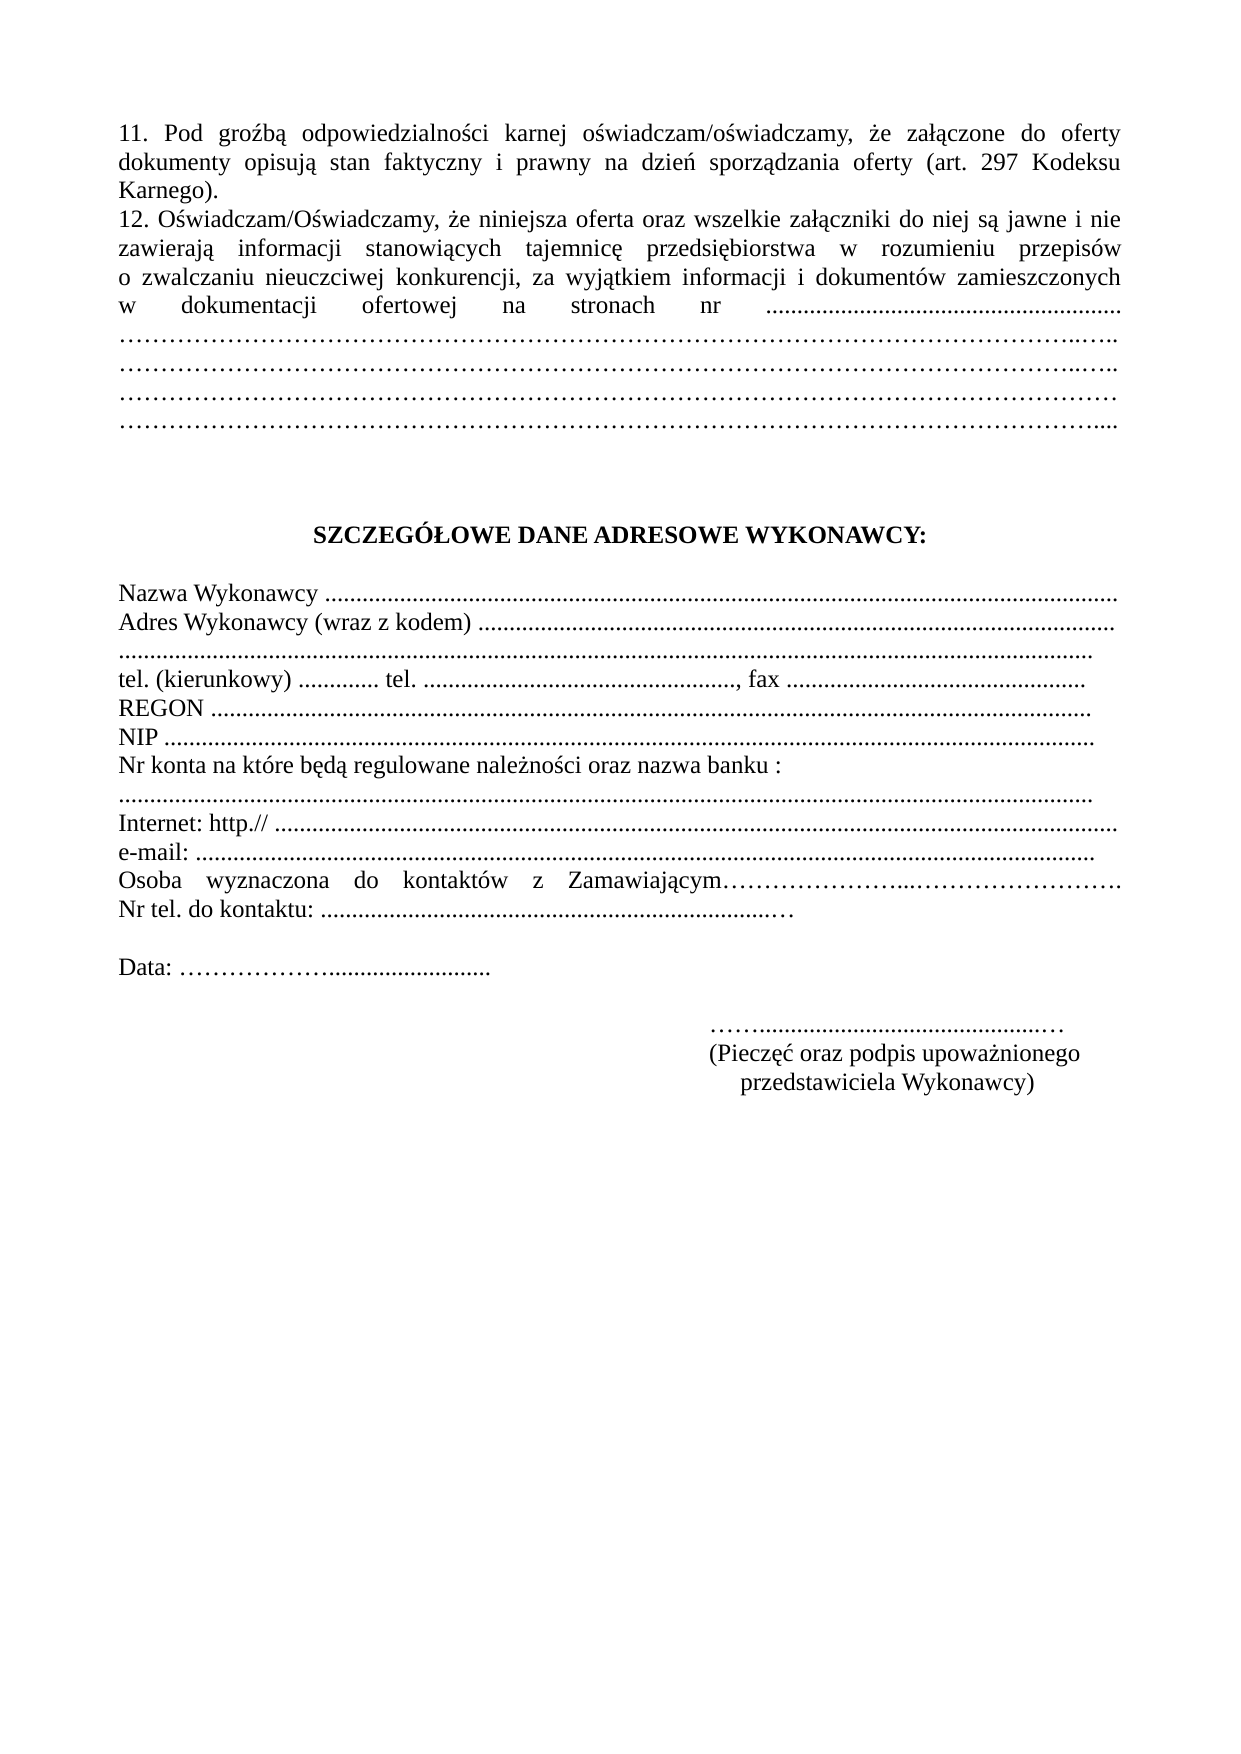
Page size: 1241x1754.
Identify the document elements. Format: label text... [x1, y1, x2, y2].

text NIP ..................................................................................................................................................... [118, 722, 1122, 751]
text Osoba wyznaczona do kontaktów z Zamawiającym…………………...……………………. Nr tel. do kontaktu: ........................................................................… [118, 866, 1122, 923]
text …….............................................… [118, 1009, 1122, 1038]
text 11. Pod groźbą odpowiedzialności karnej oświadczam/oświadczamy, że załączone do oferty dokumenty opisują stan faktyczny i prawny na dzień sporządzania oferty (art. 297 Kodeksu Karnego). [118, 118, 1122, 204]
text REGON ............................................................................................................................................. [118, 693, 1122, 722]
text SZCZEGÓŁOWE DANE ADRESOWE WYKONAWCY: [118, 521, 1122, 549]
text Nazwa Wykonawcy ............................................................................................................................... [118, 578, 1122, 607]
text ............................................................................................................................................................ [118, 779, 1122, 808]
text Nr konta na które będą regulowane należności oraz nazwa banku : [118, 751, 1122, 779]
text tel. (kierunkowy) ............. tel. .................................................., fax ................................................ [118, 664, 1122, 693]
text Data: ……………….......................... [118, 952, 1122, 981]
text e-mail: ................................................................................................................................................ [118, 837, 1122, 866]
text Internet: http.// ....................................................................................................................................... [118, 808, 1122, 837]
text (Pieczęć oraz podpis upoważnionego [118, 1038, 1122, 1067]
text ………………………………………………………………………………………………………… ……………………………………………………………………………………………………….... [118, 377, 1122, 434]
text 12. Oświadczam/Oświadczamy, że niniejsza oferta oraz wszelkie załączniki do niej są jawne i nie zawierają informacji stanowiących tajemnicę przedsiębiorstwa w rozumieniu przepisów o zwalczaniu nieuczciwej konkurencji, za wyjątkiem informacji i dokumentów zamieszczonych w dokumentacji ofertowej na stronach nr ......................................................... ……………………………………………………………………………………………………..….. ……………………………………………………………………………………………………..….. [118, 204, 1122, 377]
text przedstawiciela Wykonawcy) [118, 1067, 1122, 1096]
text Adres Wykonawcy (wraz z kodem) ...................................................................................................... [118, 607, 1122, 636]
text ............................................................................................................................................................ [118, 636, 1122, 664]
